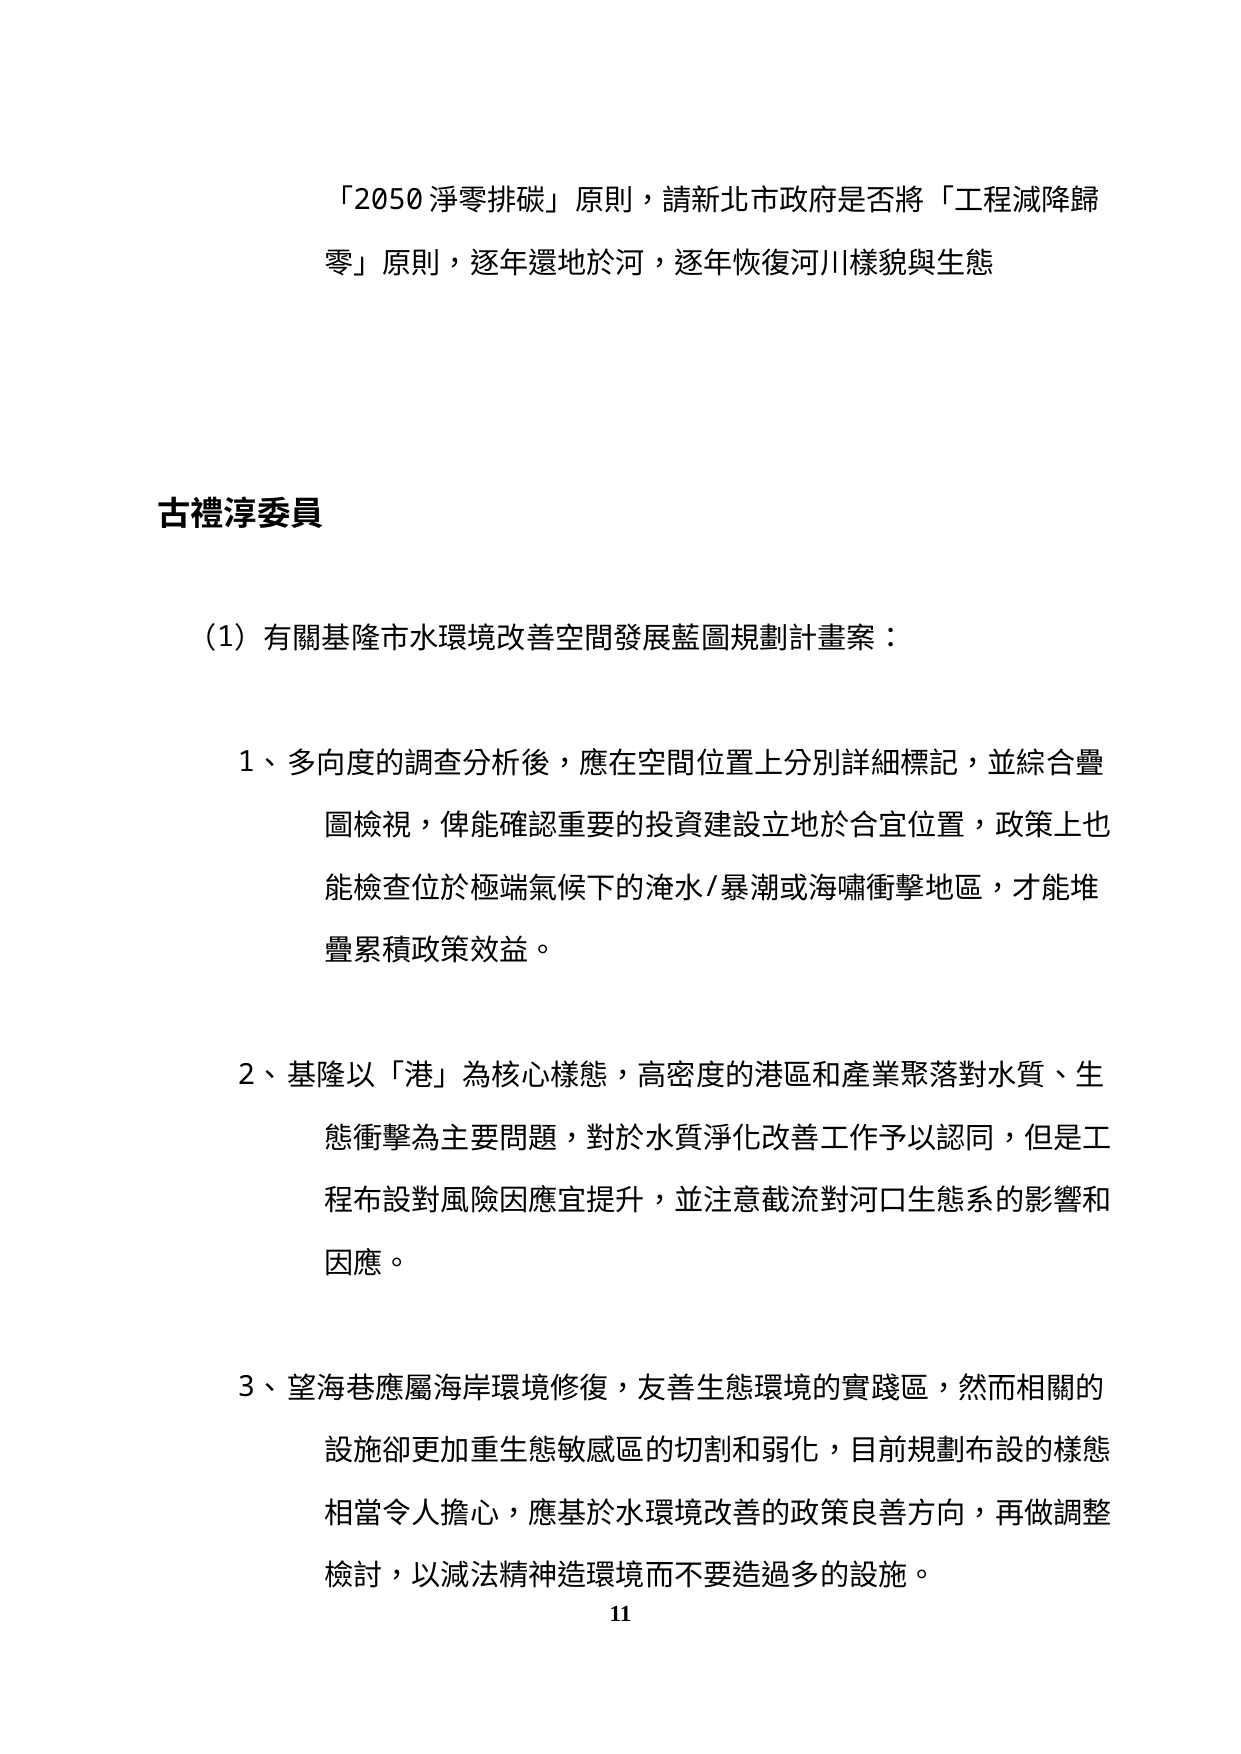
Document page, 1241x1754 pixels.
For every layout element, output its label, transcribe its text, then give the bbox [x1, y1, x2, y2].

list 「2050淨零排碳」原則，請新北市政府是否將「工程減降歸零」原則，逐年還地於河，逐年恢復河川樣貌與生態 [237, 156, 1128, 281]
list 望海巷應屬海岸環境修復，友善生態環境的實踐區，然而相關的設施卻更加重生態敏感區的切割和弱化，目前規劃布設的樣態相當令人擔心，應基於水環境改善的政策良善方向，再做調整檢討，以減法精神造環境而不要造過多的設施。 [237, 1344, 1128, 1594]
list 基隆以「港」為核心樣態，高密度的港區和產業聚落對水質、生態衝擊為主要問題，對於水質淨化改善工作予以認同，但是工程布設對風險因應宜提升，並注意截流對河口生態系的影響和因應。 [237, 1031, 1128, 1281]
list 有關基隆市水環境改善空間發展藍圖規劃計畫案： [187, 594, 1128, 656]
text 古禮淳委員 [157, 469, 1128, 531]
list 多向度的調查分析後，應在空間位置上分別詳細標記，並綜合疊圖檢視，俾能確認重要的投資建設立地於合宜位置，政策上也能檢查位於極端氣候下的淹水/暴潮或海嘯衝擊地區，才能堆疊累積政策效益。 [237, 719, 1128, 969]
